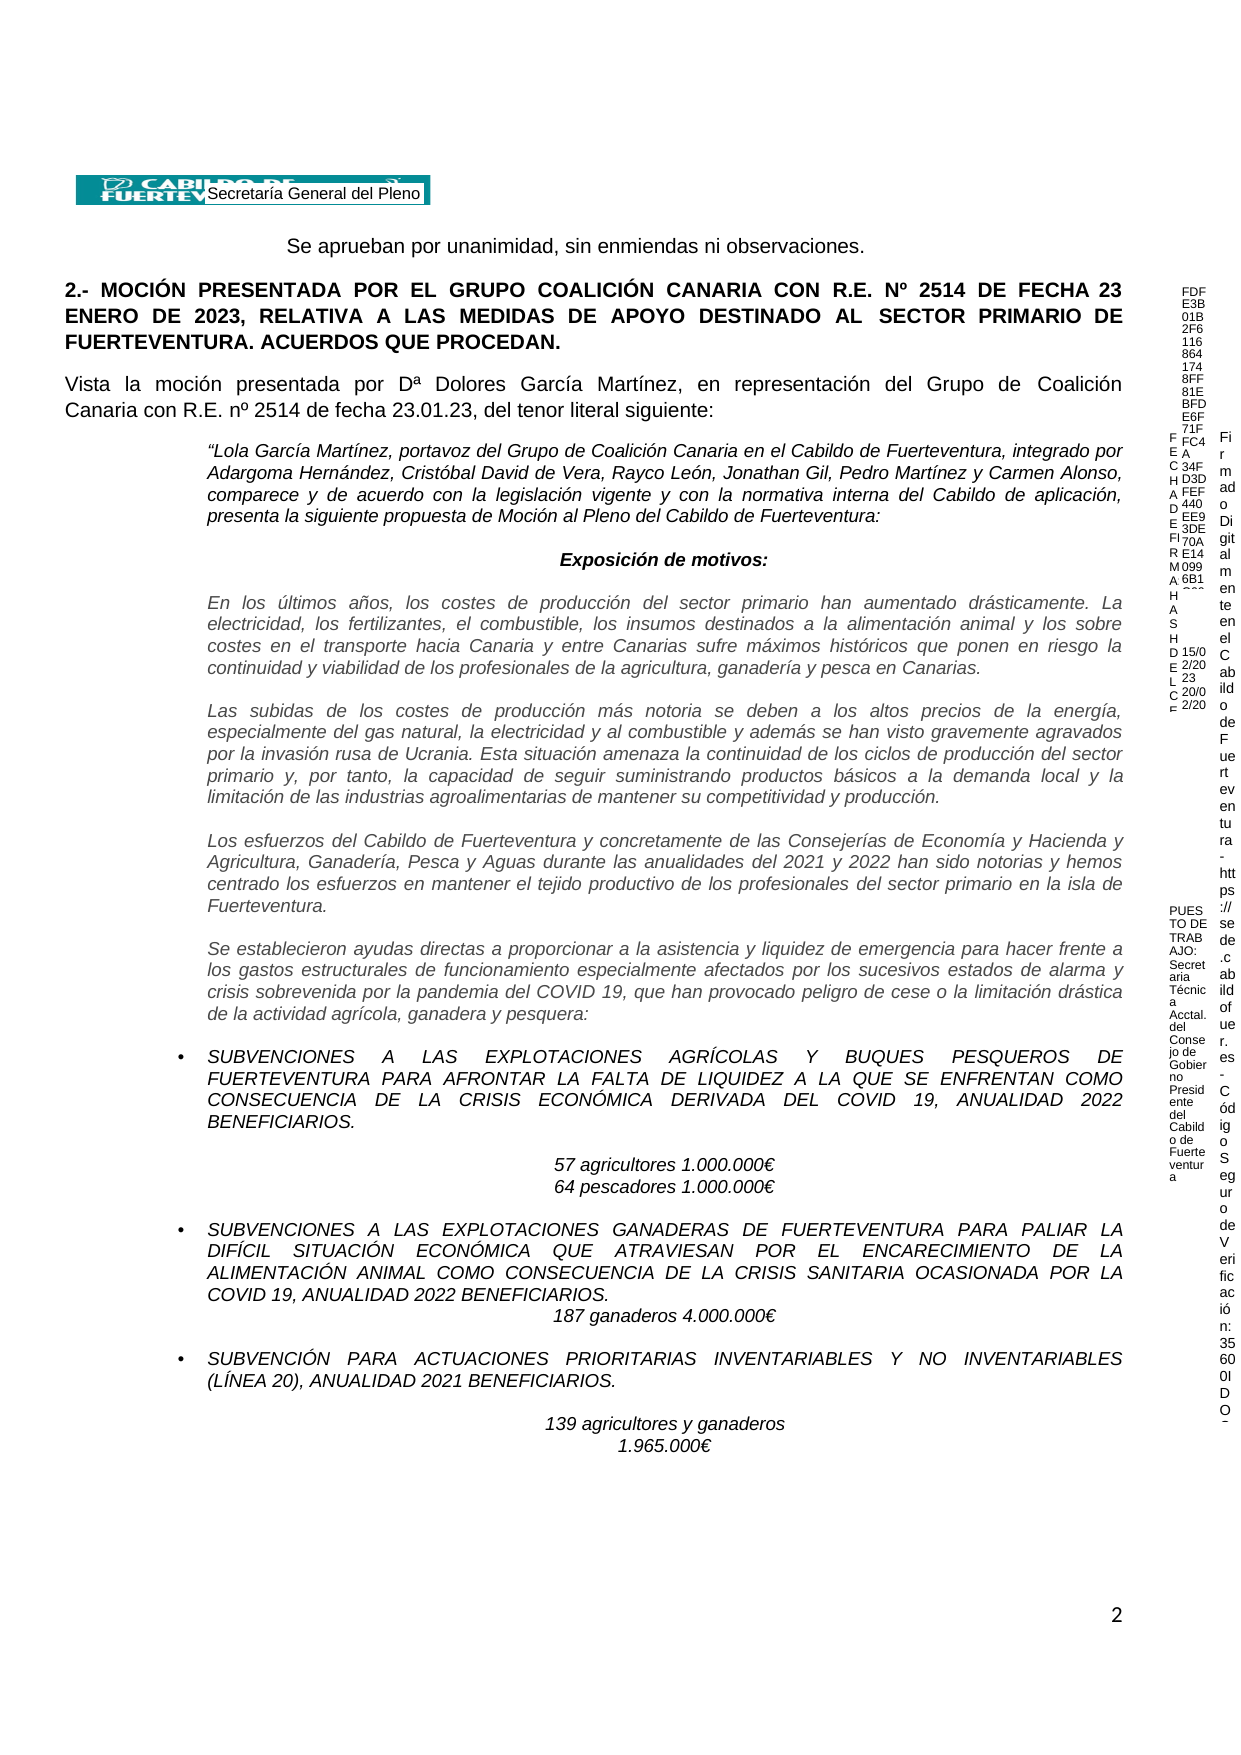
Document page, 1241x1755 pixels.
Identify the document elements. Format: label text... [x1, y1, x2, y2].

text FECHA DE FIRMA: HASH DEL CERTIFICADO: [1169, 430, 1184, 711]
text FDFE3B01B2F61168641748FF81EBFDE6F71FFC4A 34FD3DFEF440EE93DE70AE140996B1C6668F08F5 [1182, 286, 1207, 589]
text Se aprueban por unanimidad, sin enmiendas ni observaciones. [286, 233, 1241, 257]
text PUESTO DE TRABAJO: [1169, 905, 1209, 958]
list SUBVENCIONES A LAS EXPLOTACIONES AGRÍCOLAS Y BUQUES PESQUEROS DE FUERTEVENTURA PARA AFRONTAR LA FALTA DE LIQUIDEZ A LA QUE SE ENFRENTAN COMO CONSECUENCIA DE LA CRISIS ECONÓMICA DERIVADA DEL COVID 19, ANUALIDAD 2022 BENEFICIARIOS. [177, 1046, 1123, 1132]
text Exposición de motivos: [495, 548, 834, 570]
list SUBVENCIÓN PARA ACTUACIONES PRIORITARIAS INVENTARIABLES Y NO INVENTARIABLES (LÍNEA 20), ANUALIDAD 2021 BENEFICIARIOS. [177, 1348, 1123, 1391]
text Las subidas de los costes de producción más notoria se deben a los altos precios de la energía, especialmente del gas natural, la electricidad y al combustible y además se han visto gravemente agravados por la invasión rusa de Ucrania. Esta situación amenaza la continuidad de los ciclos de producción del sector primario y, por tanto, la capacidad de seguir suministrando productos básicos a la demanda local y la limitación de las industrias agroalimentarias de mantener su competitividad y producción. [207, 699, 1123, 808]
list SUBVENCIONES A LAS EXPLOTACIONES GANADERAS DE FUERTEVENTURA PARA PALIAR LA DIFÍCIL SITUACIÓN ECONÓMICA QUE ATRAVIESAN POR EL ENCARECIMIENTO DE LA ALIMENTACIÓN ANIMAL COMO CONSECUENCIA DE LA CRISIS SANITARIA OCASIONADA POR LA COVID 19, ANUALIDAD 2022 BENEFICIARIOS. [177, 1218, 1123, 1305]
text 15/02/2023 [1182, 645, 1209, 686]
text En los últimos años, los costes de producción del sector primario han aumentado drásticamente. La electricidad, los fertilizantes, el combustible, los insumos destinados a la alimentación animal y los sobre costes en el transporte hacia Canaria y entre Canarias sufre máximos históricos que ponen en riesgo la continuidad y viabilidad de los profesionales de la agricultura, ganadería y pesca en Canarias. [207, 591, 1123, 678]
text Los esfuerzos del Cabildo de Fuerteventura y concretamente de las Consejerías de Economía y Hacienda y Agricultura, Ganadería, Pesca y Aguas durante las anualidades del 2021 y 2022 han sido notorias y hemos centrado los esfuerzos en mantener el tejido productivo de los profesionales del sector primario en la isla de Fuerteventura. [207, 829, 1123, 916]
text Se establecieron ayudas directas a proporcionar a la asistencia y liquidez de emergencia para hacer frente a los gastos estructurales de funcionamiento especialmente afectados por los sucesivos estados de alarma y crisis sobrevenida por la pandemia del COVID 19, que han provocado peligro de cese o la limitación drástica de la actividad agrícola, ganadera y pesquera: [207, 938, 1123, 1024]
text [1167, 904, 1209, 1195]
text 57 agricultores 1.000.000€ [495, 1154, 834, 1175]
text 20/02/2023 [1182, 686, 1209, 711]
text 64 pescadores 1.000.000€ [495, 1175, 834, 1197]
text Firmado Digitalmente en el Cabildo de Fuerteventura - https://sede.cabildofuer.es - Código Seguro de Verificación: 35600IDOC2ABB60EE229128D4AB8 [1219, 429, 1236, 1422]
subtitle 2.- MOCIÓN PRESENTADA POR EL GRUPO COALICIÓN CANARIA CON R.E. Nº 2514 DE FECHA 23 ENERO DE 2023, RELATIVA A LAS MEDIDAS DE APOYO DESTINADO AL SECTOR PRIMARIO DE FUERTEVENTURA. ACUERDOS QUE PROCEDAN. [64, 278, 1123, 353]
text “Lola García Martínez, portavoz del Grupo de Coalición Canaria en el Cabildo de Fuerteventura, integrado por Adargoma Hernández, Cristóbal David de Vera, Rayco León, Jonathan Gil, Pedro Martínez y Carmen Alonso, comparece y de acuerdo con la legislación vigente y con la normativa interna del Cabildo de aplicación, presenta la siguiente propuesta de Moción al Pleno del Cabildo de Fuerteventura: [207, 440, 1123, 527]
text Secretaria Técnica Acctal. del Consejo de Gobierno Presidente del Cabildo de Fuerteventura [1169, 959, 1207, 1184]
subtitle [1179, 284, 1209, 589]
picture [75, 175, 431, 205]
text Vista la moción presentada por Dª Dolores García Martínez, en representación del Grupo de Coalición Canaria con R.E. nº 2514 de fecha 23.01.23, del tenor literal siguiente: [64, 372, 1123, 422]
text 187 ganaderos 4.000.000€ [495, 1305, 834, 1326]
text 139 agricultores y ganaderos 1.965.000€ [495, 1413, 834, 1456]
